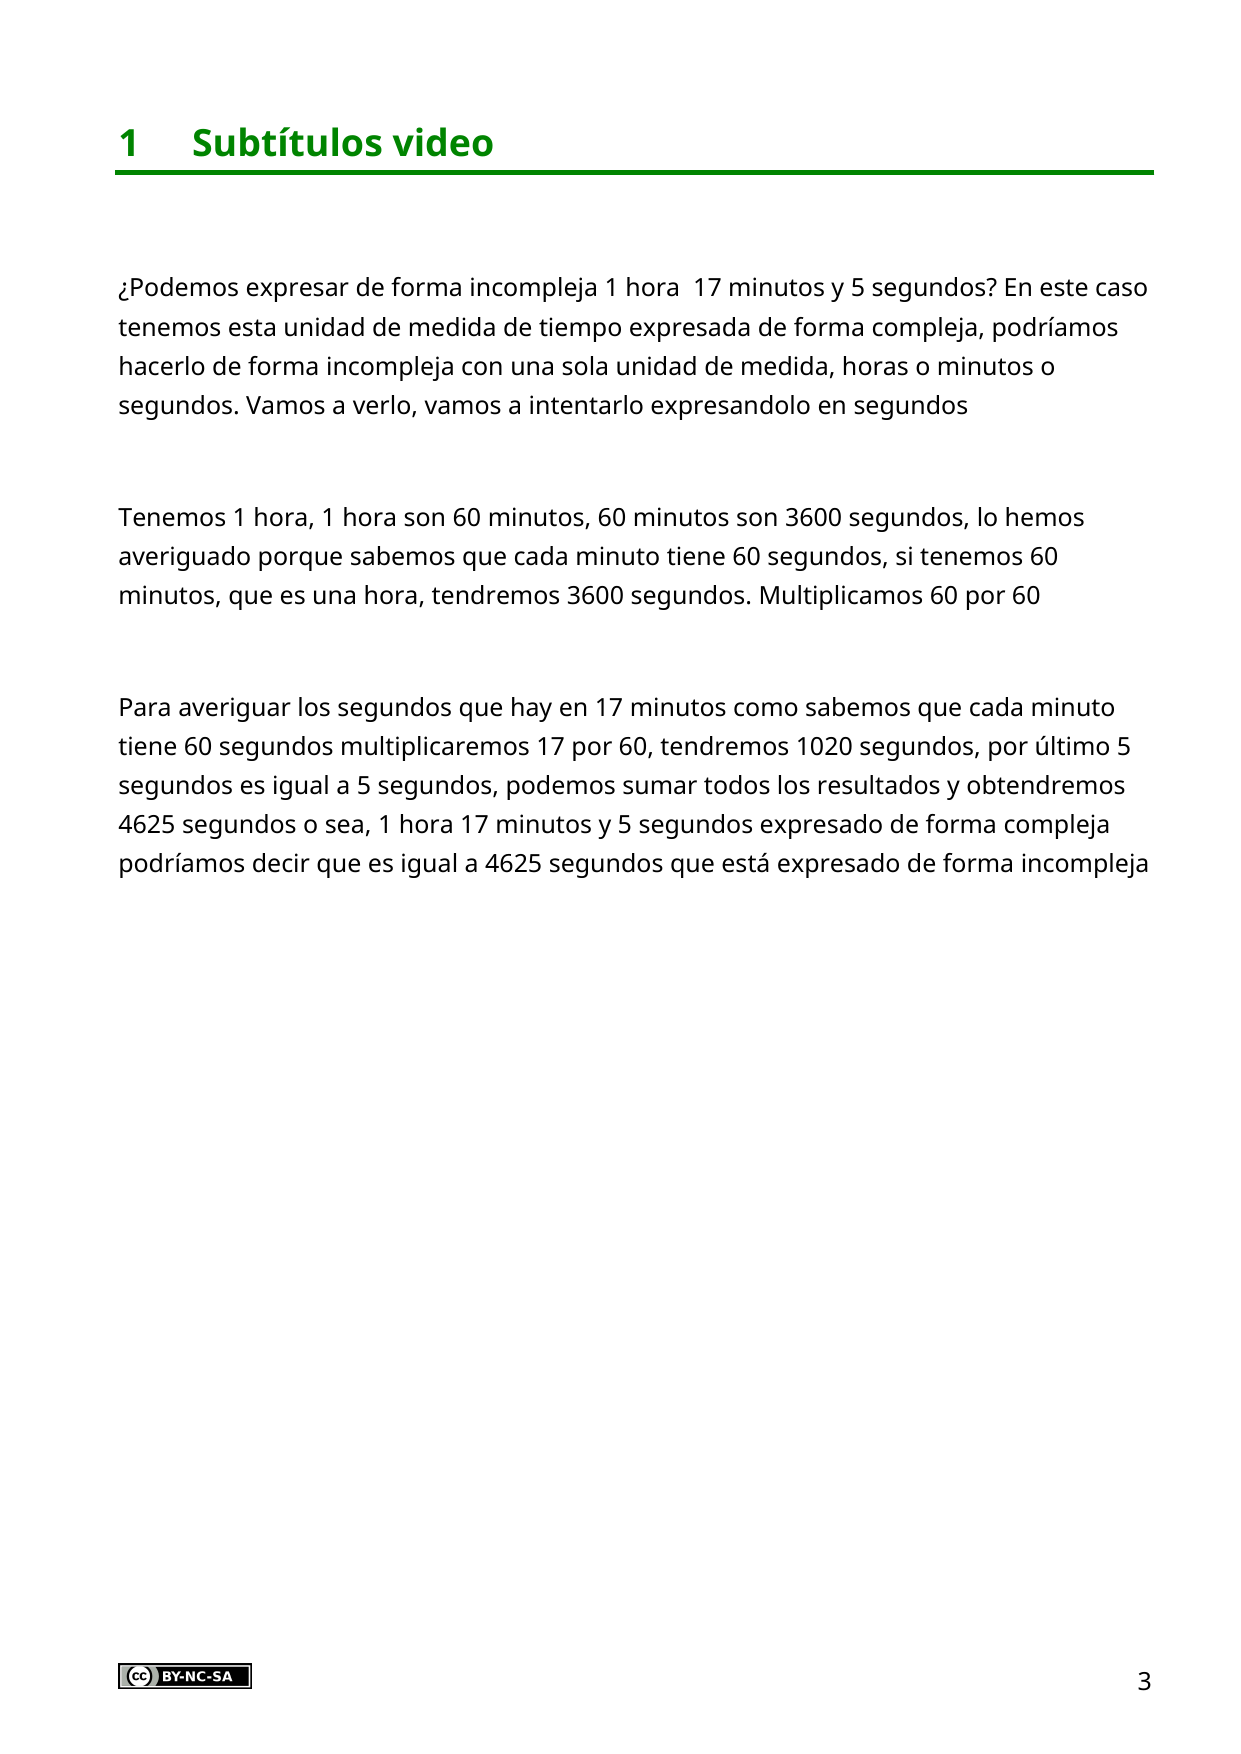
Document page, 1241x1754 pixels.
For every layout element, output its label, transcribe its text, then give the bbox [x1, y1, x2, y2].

text Para averiguar los segundos que hay en 17 minutos como sabemos que cada minuto tiene 60 segundos multiplicaremos 17 por 60, tendremos 1020 segundos, por último 5 segundos es igual a 5 segundos, podemos sumar todos los resultados y obtendremos 4625 segundos o sea, 1 hora 17 minutos y 5 segundos expresado de forma compleja podríamos decir que es igual a 4625 segundos que está expresado de forma incompleja [118, 689, 1152, 880]
subtitle Subtítulos video [115, 113, 1154, 170]
text ¿Podemos expresar de forma incompleja 1 hora 17 minutos y 5 segundos? En este caso tenemos esta unidad de medida de tiempo expresada de forma compleja, podríamos hacerlo de forma incompleja con una sola unidad de medida, horas o minutos o segundos. Vamos a verlo, vamos a intentarlo expresandolo en segundos [118, 270, 1152, 422]
text Tenemos 1 hora, 1 hora son 60 minutos, 60 minutos son 3600 segundos, lo hemos averiguado porque sabemos que cada minuto tiene 60 segundos, si tenemos 60 minutos, que es una hora, tendremos 3600 segundos. Multiplicamos 60 por 60 [118, 499, 1152, 612]
picture [118, 1663, 536, 1698]
